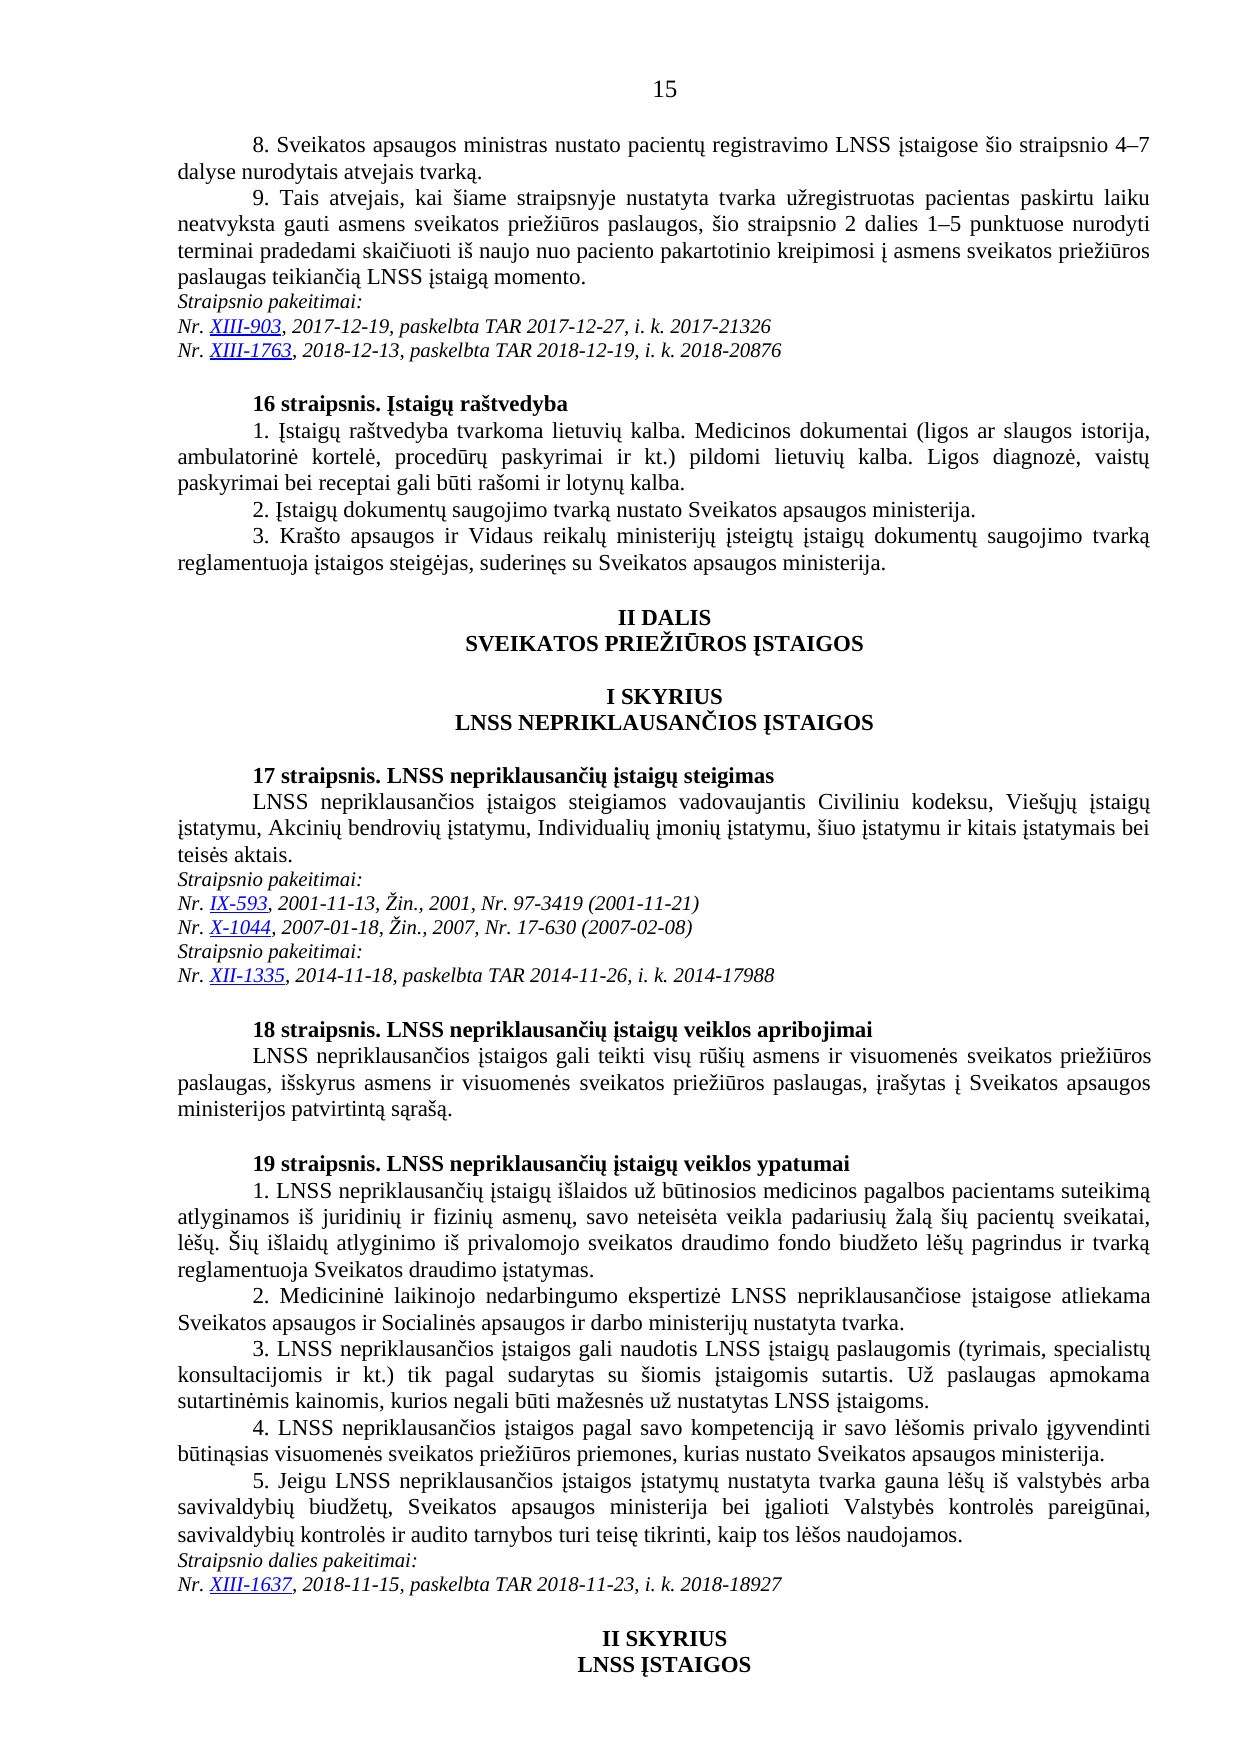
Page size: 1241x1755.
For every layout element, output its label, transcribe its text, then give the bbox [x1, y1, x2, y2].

text 16 straipsnis. Įstaigų raštvedyba [177, 390, 1152, 417]
text Nr. XIII-903, 2017-12-19, paskelbta TAR 2017-12-27, i. k. 2017-21326 [177, 313, 1152, 338]
text II dalis [177, 604, 1152, 630]
text 8. Sveikatos apsaugos ministras nustato pacientų registravimo LNSS įstaigose šio straipsnio 4–7 dalyse nurodytais atvejais tvarką. [177, 131, 1152, 184]
text 4. LNSS nepriklausančios įstaigos pagal savo kompetenciją ir savo lėšomis privalo įgyvendinti būtinąsias visuomenės sveikatos priežiūros priemones, kurias nustato Sveikatos apsaugos ministerija. [177, 1414, 1152, 1467]
text LNSS nepriklausančios įstaigos steigiamos vadovaujantis Civiliniu kodeksu, Viešųjų įstaigų įstatymu, Akcinių bendrovių įstatymu, Individualių įmonių įstatymu, šiuo įstatymu ir kitais įstatymais bei teisės aktais. [177, 788, 1152, 867]
text Sveikatos priežiūros įstaigos [177, 630, 1152, 656]
text Straipsnio dalies pakeitimai: [177, 1548, 1152, 1572]
text 1. Įstaigų raštvedyba tvarkoma lietuvių kalba. Medicinos dokumentai (ligos ar slaugos istorija, ambulatorinė kortelė, procedūrų paskyrimai ir kt.) pildomi lietuvių kalba. Ligos diagnozė, vaistų paskyrimai bei receptai gali būti rašomi ir lotynų kalba. [177, 417, 1152, 496]
text 3. Krašto apsaugos ir Vidaus reikalų ministerijų įsteigtų įstaigų dokumentų saugojimo tvarką reglamentuoja įstaigos steigėjas, suderinęs su Sveikatos apsaugos ministerija. [177, 522, 1152, 575]
text 1. LNSS nepriklausančių įstaigų išlaidos už būtinosios medicinos pagalbos pacientams suteikimą atlyginamos iš juridinių ir fizinių asmenų, savo neteisėta veikla padariusių žalą šių pacientų sveikatai, lėšų. Šių išlaidų atlyginimo iš privalomojo sveikatos draudimo fondo biudžeto lėšų pagrindus ir tvarką reglamentuoja Sveikatos draudimo įstatymas. [177, 1177, 1152, 1282]
text LNSS NEPRIKLAUSANČIOS įstaigOS [177, 709, 1152, 735]
text 9. Tais atvejais, kai šiame straipsnyje nustatyta tvarka užregistruotas pacientas paskirtu laiku neatvyksta gauti asmens sveikatos priežiūros paslaugos, šio straipsnio 2 dalies 1–5 punktuose nurodyti terminai pradedami skaičiuoti iš naujo nuo paciento pakartotinio kreipimosi į asmens sveikatos priežiūros paslaugas teikiančią LNSS įstaigą momento. [177, 184, 1152, 289]
text LNSS nepriklausančios įstaigos gali teikti visų rūšių asmens ir visuomenės sveikatos priežiūros paslaugas, išskyrus asmens ir visuomenės sveikatos priežiūros paslaugas, įrašytas į Sveikatos apsaugos ministerijos patvirtintą sąrašą. [177, 1043, 1152, 1122]
text LNSS įstaigos [177, 1651, 1152, 1678]
text Straipsnio pakeitimai: [177, 867, 1152, 891]
text Straipsnio pakeitimai: [177, 289, 1152, 313]
text 17 straipsnis. LNSS nepriklausančių įstaigų steigimas [177, 762, 1152, 788]
text Nr. XIII-1637, 2018-11-15, paskelbta TAR 2018-11-23, i. k. 2018-18927 [177, 1572, 1152, 1596]
text Nr. XII-1335, 2014-11-18, paskelbta TAR 2014-11-26, i. k. 2014-17988 [177, 963, 1152, 987]
text I skyrius [177, 683, 1152, 709]
text 2. Medicininė laikinojo nedarbingumo ekspertizė LNSS nepriklausančiose įstaigose atliekama Sveikatos apsaugos ir Socialinės apsaugos ir darbo ministerijų nustatyta tvarka. [177, 1282, 1152, 1335]
text Nr. XIII-1763, 2018-12-13, paskelbta TAR 2018-12-19, i. k. 2018-20876 [177, 338, 1152, 362]
text 18 straipsnis. LNSS nepriklausančių įstaigų veiklos apribojimai [177, 1016, 1152, 1043]
text 19 straipsnis. LNSS nepriklausančių įstaigų veiklos ypatumai [177, 1150, 1152, 1177]
text Straipsnio pakeitimai: [177, 939, 1152, 963]
text 3. LNSS nepriklausančios įstaigos gali naudotis LNSS įstaigų paslaugomis (tyrimais, specialistų konsultacijomis ir kt.) tik pagal sudarytas su šiomis įstaigomis sutartis. Už paslaugas apmokama sutartinėmis kainomis, kurios negali būti mažesnės už nustatytas LNSS įstaigoms. [177, 1335, 1152, 1414]
text Nr. IX-593, 2001-11-13, Žin., 2001, Nr. 97-3419 (2001-11-21) [177, 891, 1152, 915]
text 5. Jeigu LNSS nepriklausančios įstaigos įstatymų nustatyta tvarka gauna lėšų iš valstybės arba savivaldybių biudžetų, Sveikatos apsaugos ministerija bei įgalioti Valstybės kontrolės pareigūnai, savivaldybių kontrolės ir audito tarnybos turi teisę tikrinti, kaip tos lėšos naudojamos. [177, 1467, 1152, 1548]
text 2. Įstaigų dokumentų saugojimo tvarką nustato Sveikatos apsaugos ministerija. [177, 496, 1152, 522]
text II skyrius [177, 1625, 1152, 1651]
text Nr. X-1044, 2007-01-18, Žin., 2007, Nr. 17-630 (2007-02-08) [177, 915, 1152, 939]
